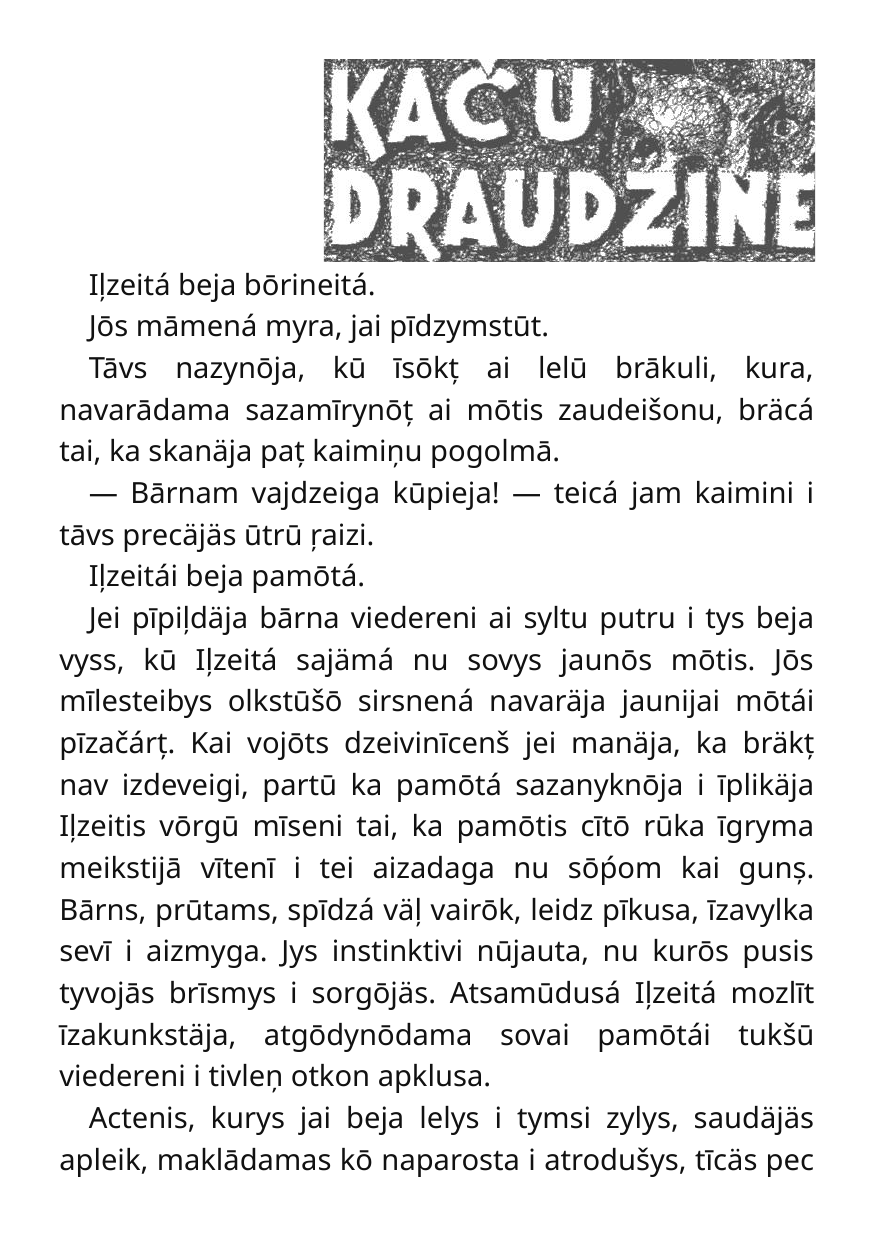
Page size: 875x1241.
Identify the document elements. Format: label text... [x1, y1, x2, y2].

text Jōs māmená myra, jai pīdzymstūt. [59, 306, 815, 345]
text Tāvs nazynōja, kū īsōkț ai lelū brākuli, kura, navarādama sazamīrynōț ai mōtis zaudeišonu, bräcá tai, ka skanäja paț kaimiņu pogolmā. [59, 347, 815, 470]
text Jei pīpiļdäja bārna viedereni ai syltu putru i tys beja vyss, kū Iļzeitá sajämá nu sovys jaunōs mōtis. Jōs mīlesteibys olkstūšō sirsnená navaräja jaunijai mōtái pīzačárț. Kai vojōts dzeivinīcenš jei manäja, ka bräkț nav izdeveigi, partū ka pamōtá sazanyknōja i īplikäja Iļzeitis vōrgū mīseni tai, ka pamōtis cītō rūka īgryma meikstijā vītenī i tei aizadaga nu sōṕom kai gunș. Bārns, prūtams, spīdzá väļ vairōk, leidz pīkusa, īzavylka sevī i aizmyga. Jys instinktivi nūjauta, nu kurōs pusis tyvojās brīsmys i sorgōjäs. Atsamūdusá Iļzeitá mozlīt īzakunkstäja, atgōdynōdama sovai pamōtái tukšū viedereni i tivleņ otkon apklusa. [59, 597, 815, 1095]
text Iļzeitái beja pamōtá. [59, 556, 815, 595]
text Iļzeitá beja bōrineitá. [59, 264, 815, 304]
text Actenis, kurys jai beja lelys i tymsi zylys, saudäjäs apleik, maklādamas kō naparosta i atrodušys, tīcäs pec [59, 1097, 815, 1179]
text — Bārnam vajdzeiga kūpieja! — teicá jam kaimini i tāvs precäjäs ūtrū ŗaizi. [59, 472, 815, 554]
picture [323, 59, 816, 262]
